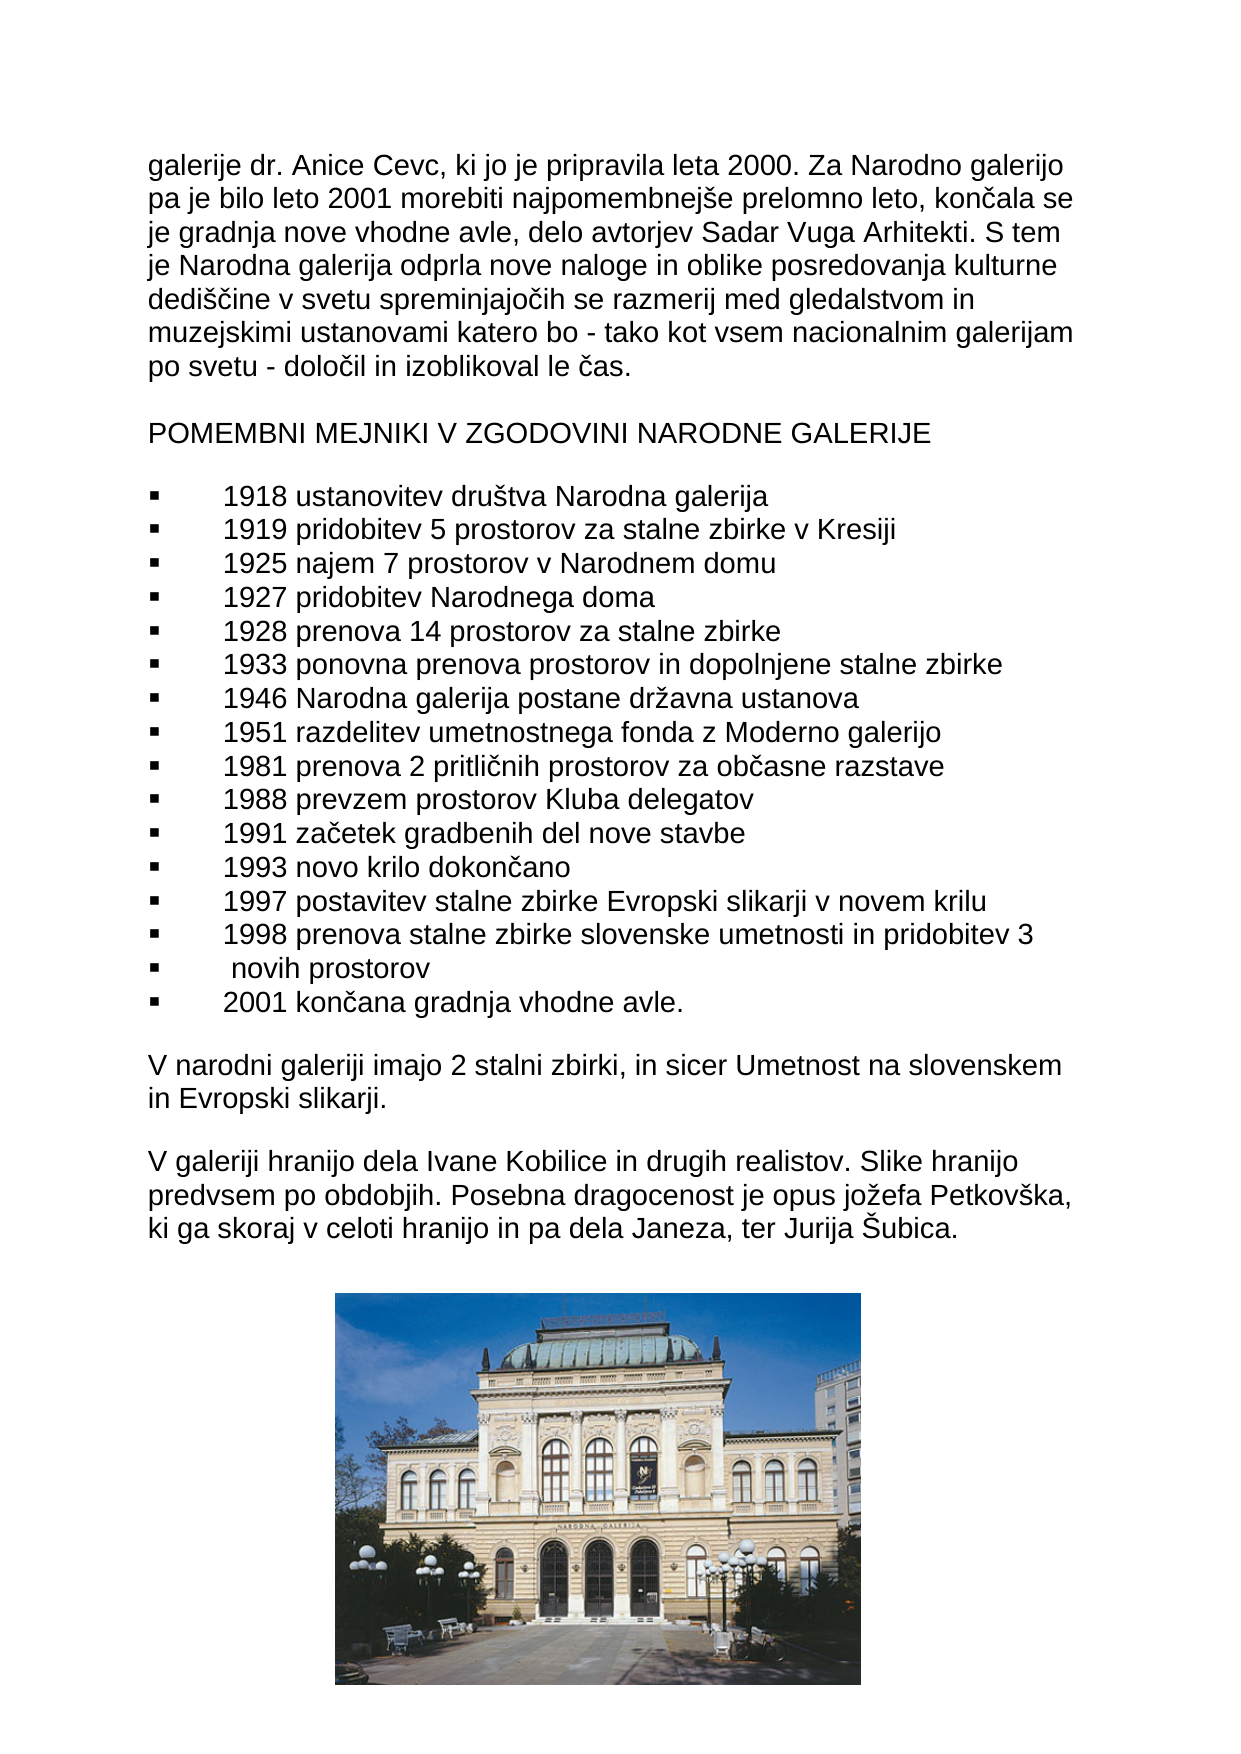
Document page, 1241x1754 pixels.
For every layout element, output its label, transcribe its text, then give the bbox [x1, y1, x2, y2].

list 1918 ustanovitev društva Narodna galerija [148, 479, 1093, 512]
list 1981 prenova 2 pritličnih prostorov za občasne razstave [148, 749, 1093, 782]
list 1928 prenova 14 prostorov za stalne zbirke [148, 614, 1093, 647]
text V galeriji hranijo dela Ivane Kobilice in drugih realistov. Slike hranijo predvsem po obdobjih. Posebna dragocenost je opus jožefa Petkovška, ki ga skoraj v celoti hranijo in pa dela Janeza, ter Jurija Šubica. [148, 1144, 1093, 1245]
picture [335, 1293, 861, 1685]
list 2001 končana gradnja vhodne avle. [148, 985, 1093, 1019]
list 1919 pridobitev 5 prostorov za stalne zbirke v Kresiji [148, 512, 1093, 546]
list 1946 Narodna galerija postane državna ustanova [148, 681, 1093, 715]
text POMEMBNI MEJNIKI V ZGODOVINI NARODNE GALERIJE [148, 416, 1093, 449]
list 1991 začetek gradbenih del nove stavbe [148, 816, 1093, 850]
text V narodni galeriji imajo 2 stalni zbirki, in sicer Umetnost na slovenskem in Evropski slikarji. [148, 1048, 1093, 1115]
list 1998 prenova stalne zbirke slovenske umetnosti in pridobitev 3 [148, 917, 1093, 951]
list 1993 novo krilo dokončano [148, 850, 1093, 884]
list 1925 najem 7 prostorov v Narodnem domu [148, 546, 1093, 580]
list 1988 prevzem prostorov Kluba delegatov [148, 782, 1093, 816]
list 1997 postavitev stalne zbirke Evropski slikarji v novem krilu [148, 884, 1093, 917]
list 1933 ponovna prenova prostorov in dopolnjene stalne zbirke [148, 647, 1093, 681]
list 1927 pridobitev Narodnega doma [148, 580, 1093, 614]
list 1951 razdelitev umetnostnega fonda z Moderno galerijo [148, 715, 1093, 749]
text galerije dr. Anice Cevc, ki jo je pripravila leta 2000. Za Narodno galerijo pa je bilo leto 2001 morebiti najpomembnejše prelomno leto, končala se je gradnja nove vhodne avle, delo avtorjev Sadar Vuga Arhitekti. S tem je Narodna galerija odprla nove naloge in oblike posredovanja kulturne dediščine v svetu spreminjajočih se razmerij med gledalstvom in muzejskimi ustanovami katero bo - tako kot vsem nacionalnim galerijam po svetu - določil in izoblikoval le čas. [148, 148, 1093, 382]
list novih prostorov [148, 951, 1093, 985]
